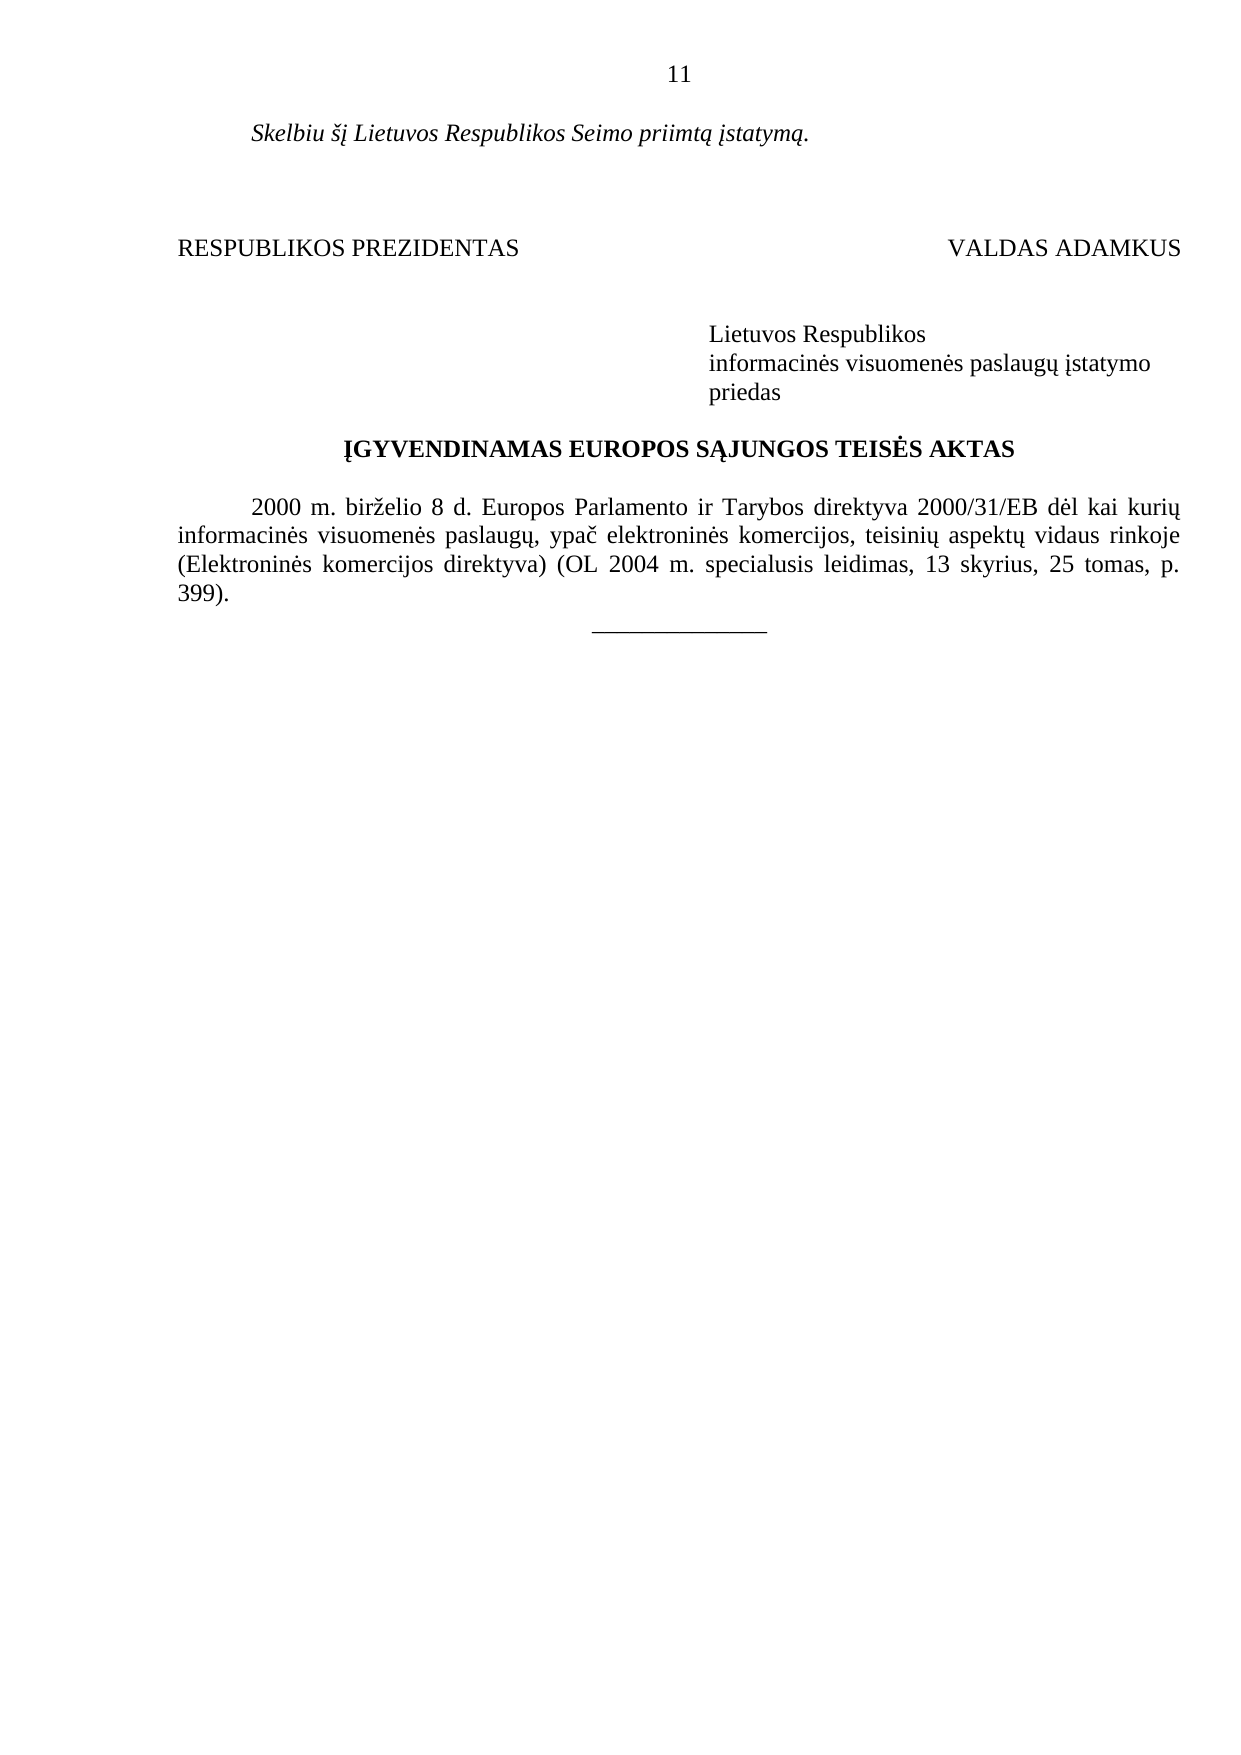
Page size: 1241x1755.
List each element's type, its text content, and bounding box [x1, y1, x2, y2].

text Skelbiu šį Lietuvos Respublikos Seimo priimtą įstatymą. [177, 118, 1181, 147]
text informacinės visuomenės paslaugų įstatymo [177, 348, 1181, 377]
text priedas [177, 377, 1181, 406]
text Lietuvos Respublikos [177, 319, 1181, 348]
text RESPUBLIKOS PREZIDENTAS VALDAS ADAMKUS [177, 233, 1181, 262]
text ĮGYVENDINAMAS EUROPOS SĄJUNGOS TEISĖS AKTAS [177, 434, 1181, 463]
text 2000 m. birželio 8 d. Europos Parlamento ir Tarybos direktyva 2000/31/EB dėl kai kurių informacinės visuomenės paslaugų, ypač elektroninės komercijos, teisinių aspektų vidaus rinkoje (Elektroninės komercijos direktyva) (OL 2004 m. specialusis leidimas, 13 skyrius, 25 tomas, p. 399). [177, 492, 1181, 607]
text ______________ [177, 607, 1181, 636]
